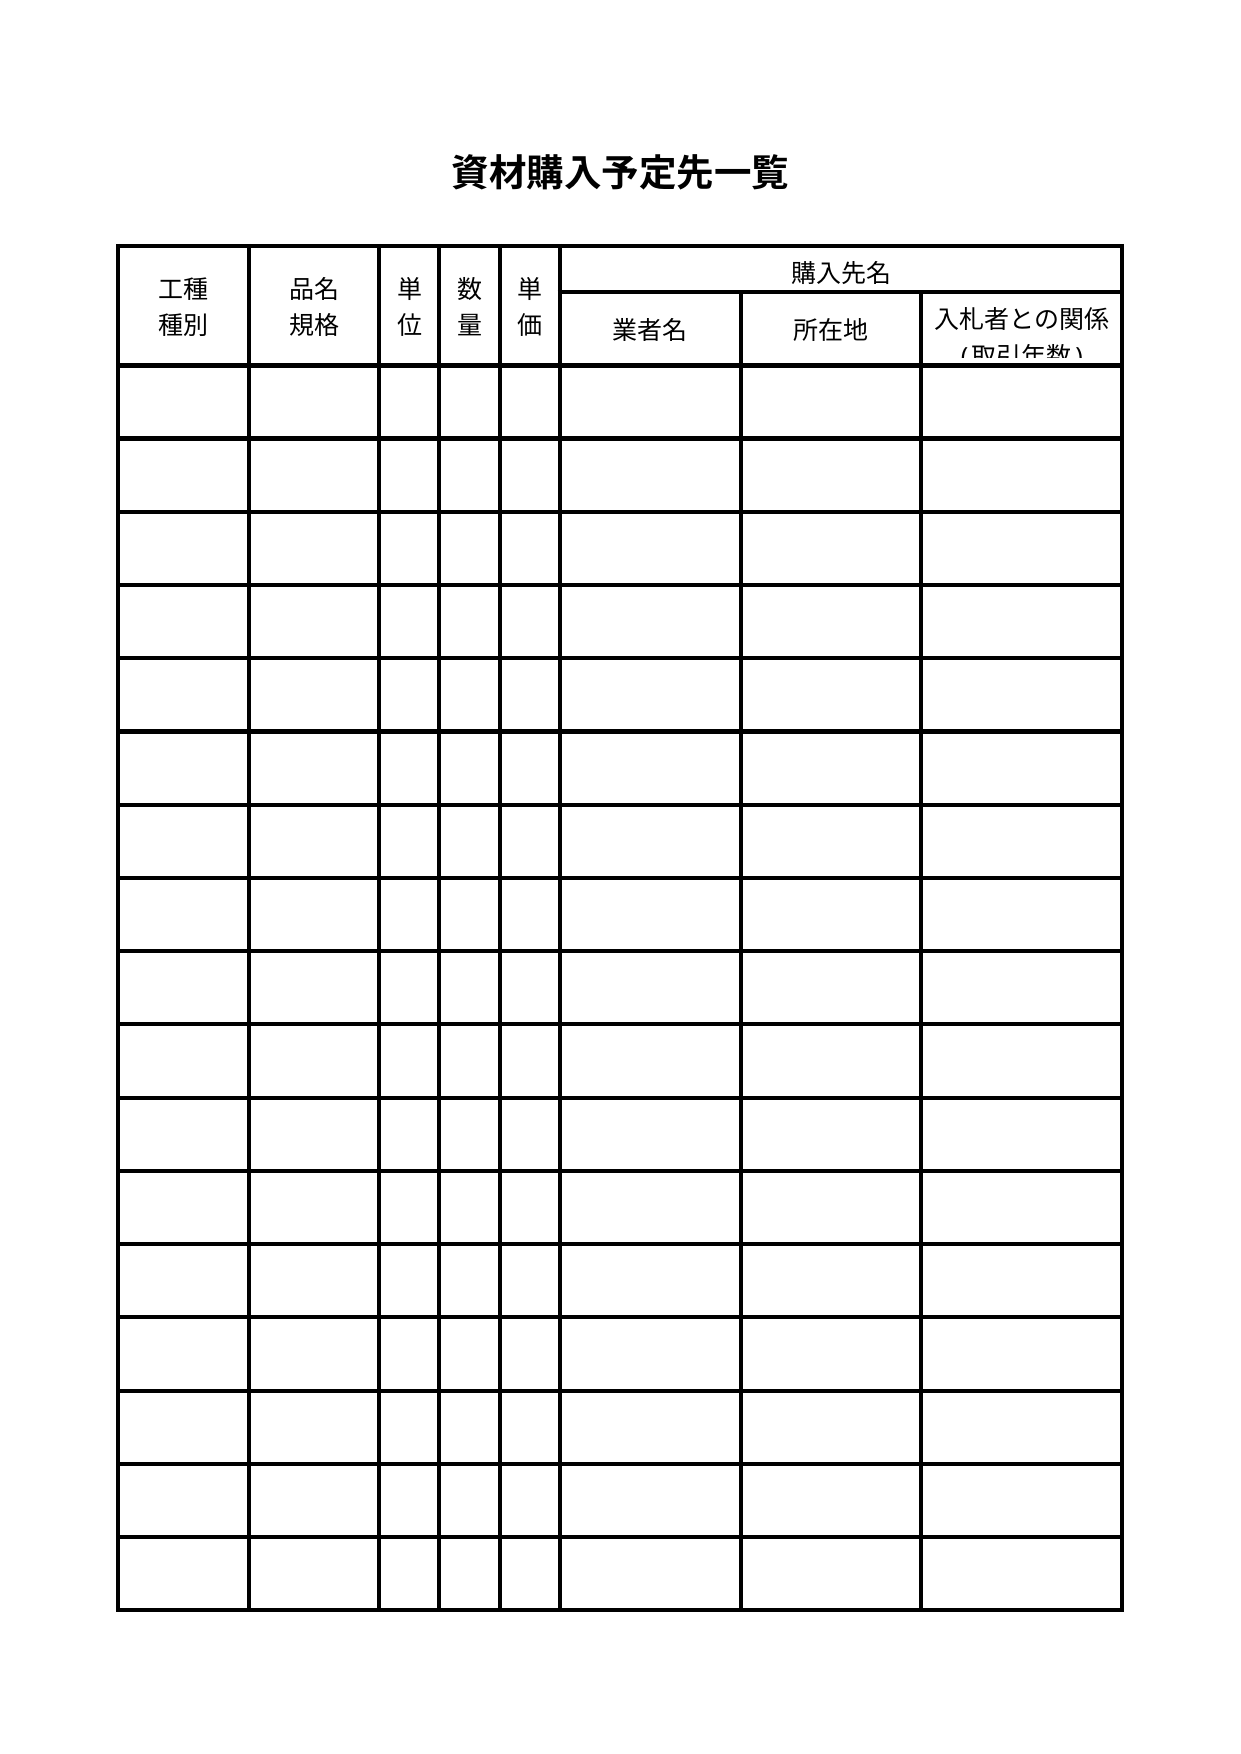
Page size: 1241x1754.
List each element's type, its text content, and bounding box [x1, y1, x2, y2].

table_cell [502, 880, 558, 949]
table_cell [251, 1539, 377, 1608]
table_cell [381, 587, 437, 656]
table_cell [120, 368, 247, 436]
table_header 工種 種別 [120, 248, 247, 363]
table_cell [381, 807, 437, 876]
table_cell [251, 807, 377, 876]
table_cell [381, 880, 437, 949]
table_cell [923, 880, 1120, 949]
table_cell [441, 1393, 498, 1462]
table_cell [562, 514, 739, 583]
table_cell [743, 1539, 919, 1608]
table_cell [502, 1393, 558, 1462]
table_cell [562, 660, 739, 729]
table_cell [562, 807, 739, 876]
table_cell [381, 1173, 437, 1242]
table_cell [562, 1100, 739, 1169]
table_cell [743, 1246, 919, 1315]
table_cell [562, 1026, 739, 1096]
table_cell [743, 514, 919, 583]
table_cell [381, 441, 437, 510]
table_cell [120, 1100, 247, 1169]
table_cell [441, 880, 498, 949]
table_cell [562, 734, 739, 803]
table_cell [743, 441, 919, 510]
table_cell [923, 1539, 1120, 1608]
table_cell [120, 1246, 247, 1315]
table_cell [441, 514, 498, 583]
title 資材購入予定先一覧 [118, 143, 1122, 197]
table_cell [381, 953, 437, 1022]
table_cell [562, 368, 739, 436]
table_cell [562, 1393, 739, 1462]
table_cell [120, 807, 247, 876]
table_cell [562, 1246, 739, 1315]
table_header 数量 [441, 248, 498, 363]
table_cell [923, 1466, 1120, 1535]
table_cell [743, 587, 919, 656]
table_cell [251, 1026, 377, 1096]
table_cell [502, 953, 558, 1022]
table_cell [502, 441, 558, 510]
table_cell [251, 514, 377, 583]
table_cell [502, 1539, 558, 1608]
table_cell [743, 368, 919, 436]
table_cell [381, 1100, 437, 1169]
table_cell [743, 1026, 919, 1096]
table_cell [441, 1539, 498, 1608]
table_cell [251, 734, 377, 803]
table_cell 所在地 [743, 294, 919, 363]
table_header 購入先名 [562, 248, 1120, 290]
table_cell [441, 660, 498, 729]
table_cell [381, 1319, 437, 1388]
table_cell [120, 880, 247, 949]
table_cell [502, 587, 558, 656]
table_cell [743, 807, 919, 876]
table_cell [120, 1319, 247, 1388]
table_cell [251, 1466, 377, 1535]
table_cell [251, 880, 377, 949]
table_cell [562, 1539, 739, 1608]
table_cell [502, 368, 558, 436]
table_cell [923, 587, 1120, 656]
table_cell [441, 368, 498, 436]
table_cell [923, 514, 1120, 583]
table_cell 入札者との関係 (取引年数) [923, 294, 1120, 363]
table_cell [441, 953, 498, 1022]
table_cell [562, 587, 739, 656]
table_cell [502, 1100, 558, 1169]
table_cell [120, 734, 247, 803]
table_cell [502, 1173, 558, 1242]
table_cell [923, 1393, 1120, 1462]
table_cell [441, 1319, 498, 1388]
table_cell [381, 368, 437, 436]
table_cell [743, 1173, 919, 1242]
table_cell [381, 734, 437, 803]
table_cell [441, 1246, 498, 1315]
table_cell [381, 1466, 437, 1535]
table_cell [923, 1319, 1120, 1388]
table_cell [743, 953, 919, 1022]
table_cell [251, 953, 377, 1022]
table_cell [923, 807, 1120, 876]
table_cell [120, 660, 247, 729]
table_cell [923, 1100, 1120, 1169]
table_cell [441, 1466, 498, 1535]
table_cell [251, 660, 377, 729]
table_header 単位 [381, 248, 437, 363]
table_cell [923, 368, 1120, 436]
table_cell [251, 368, 377, 436]
table_cell [381, 1539, 437, 1608]
table_cell [120, 1026, 247, 1096]
table_cell [441, 441, 498, 510]
table_cell [120, 1393, 247, 1462]
table_cell [381, 1246, 437, 1315]
table_cell [743, 1466, 919, 1535]
table_cell [120, 441, 247, 510]
table_cell [923, 1173, 1120, 1242]
table_cell [251, 441, 377, 510]
table_cell [251, 1173, 377, 1242]
table_cell [381, 514, 437, 583]
table_cell [743, 1319, 919, 1388]
table_cell [120, 1466, 247, 1535]
table_cell [502, 1466, 558, 1535]
table_cell [743, 660, 919, 729]
table_cell [120, 514, 247, 583]
table_cell [743, 1100, 919, 1169]
table_cell [120, 953, 247, 1022]
table_cell [923, 953, 1120, 1022]
table_cell [562, 1466, 739, 1535]
table_cell [441, 1100, 498, 1169]
table_cell [502, 1246, 558, 1315]
table_cell [441, 587, 498, 656]
table_cell [441, 807, 498, 876]
table_cell [441, 1173, 498, 1242]
table_cell [381, 1026, 437, 1096]
table_cell [251, 1393, 377, 1462]
table_header 品名 規格 [251, 248, 377, 363]
table_cell [562, 1319, 739, 1388]
table_cell [251, 1319, 377, 1388]
table_cell [743, 880, 919, 949]
table_cell [441, 734, 498, 803]
table_cell [251, 1246, 377, 1315]
table_cell [441, 1026, 498, 1096]
table_cell [923, 441, 1120, 510]
table_cell [562, 1173, 739, 1242]
table_cell [120, 587, 247, 656]
table_cell [923, 660, 1120, 729]
table_cell [251, 1100, 377, 1169]
table_cell [502, 734, 558, 803]
table_cell [120, 1173, 247, 1242]
table_cell [502, 807, 558, 876]
table_cell [381, 660, 437, 729]
table_header 単価 [502, 248, 558, 363]
table_cell [923, 1026, 1120, 1096]
table_cell [743, 734, 919, 803]
table_cell [923, 1246, 1120, 1315]
table_cell [562, 880, 739, 949]
table_cell [381, 1393, 437, 1462]
table_cell [502, 1319, 558, 1388]
table_cell [743, 1393, 919, 1462]
table_cell [923, 734, 1120, 803]
table_cell [562, 953, 739, 1022]
table_cell [120, 1539, 247, 1608]
table_cell [502, 514, 558, 583]
table_cell [251, 587, 377, 656]
table_cell [562, 441, 739, 510]
table_cell [502, 660, 558, 729]
table_cell 業者名 [562, 294, 739, 363]
table_cell [502, 1026, 558, 1096]
